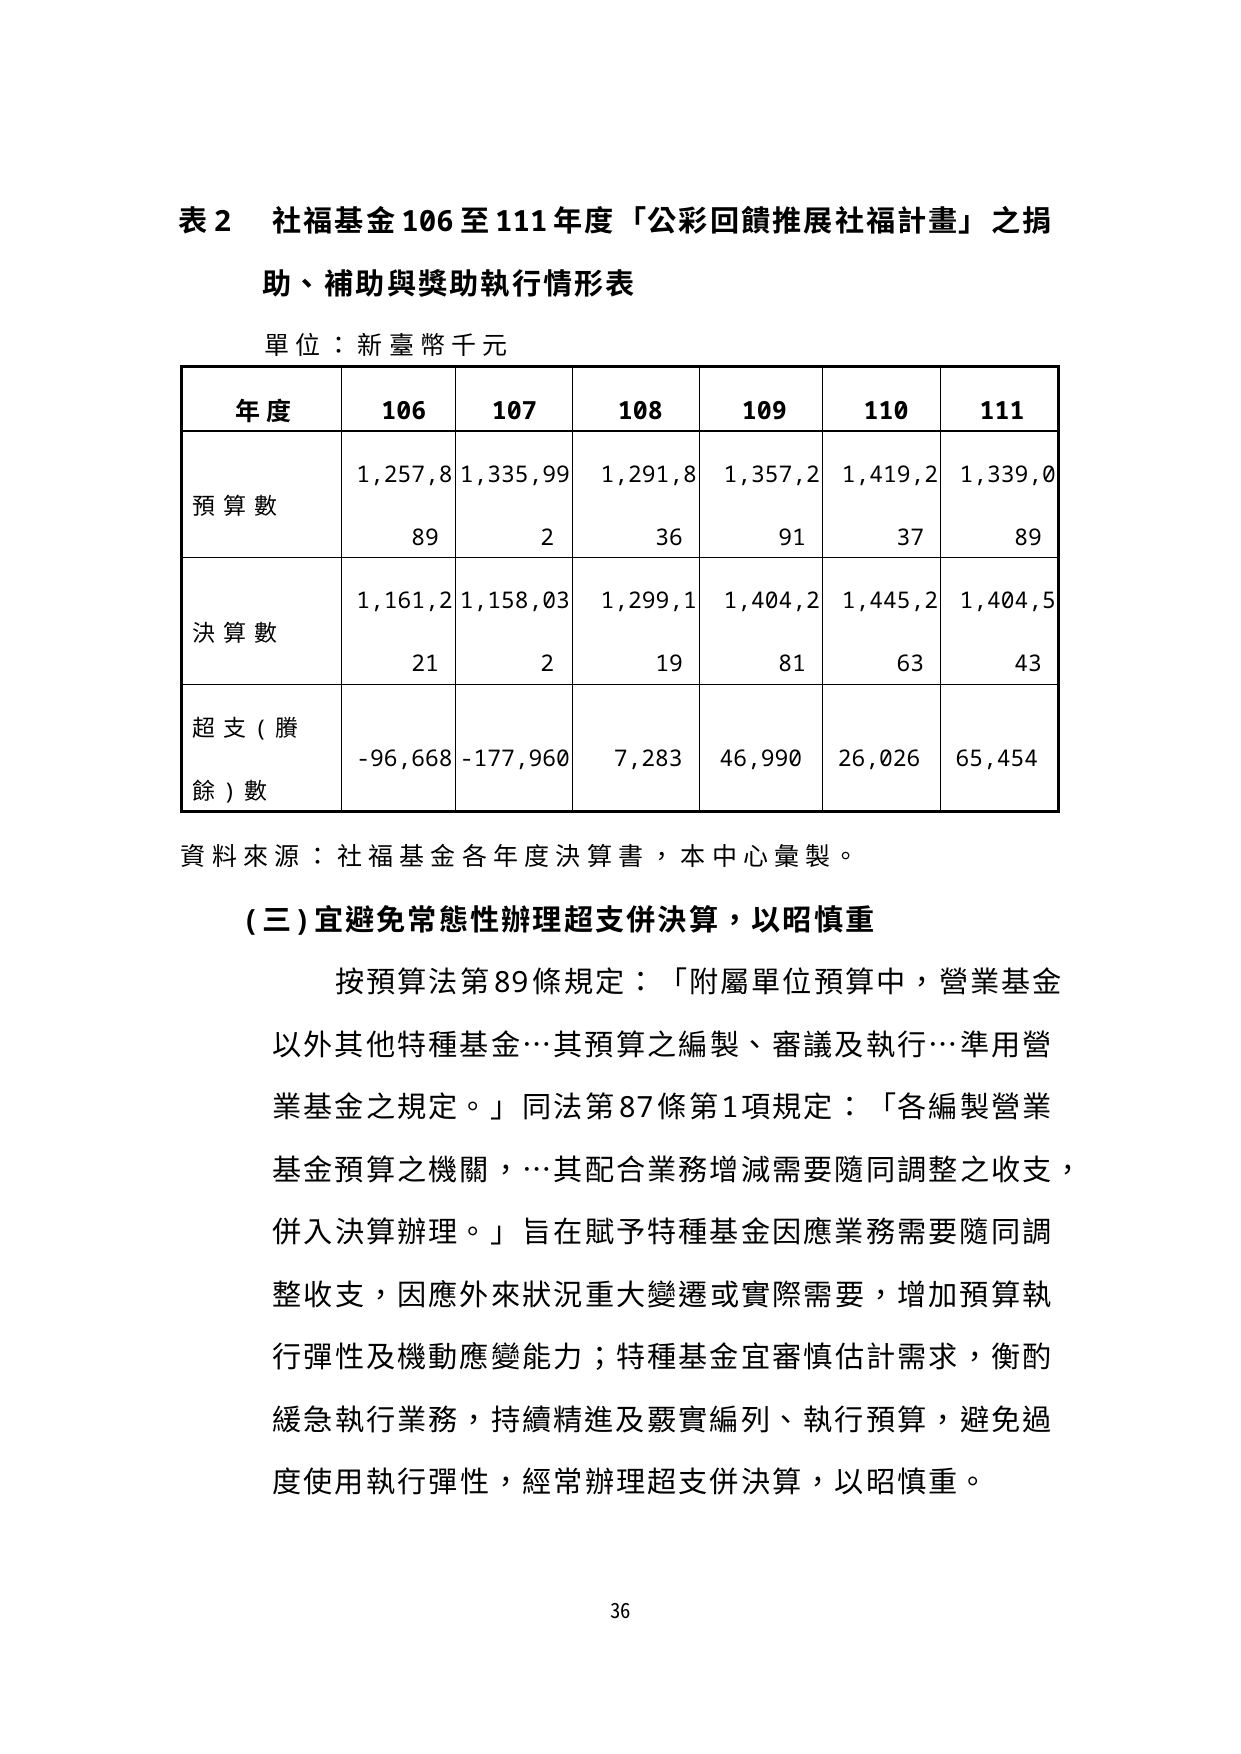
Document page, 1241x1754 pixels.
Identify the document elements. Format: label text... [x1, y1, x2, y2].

table_cell 1,158,032 [456, 558, 572, 683]
table_cell 46,990 [700, 685, 822, 810]
table_cell 1,299,119 [573, 558, 699, 683]
table_cell 1,419,237 [823, 432, 940, 557]
text 按預算法第89條規定：「附屬單位預算中，營業基金以外其他特種基金…其預算之編製、審議及執行…準用營業基金之規定。」同法第87條第1項規定：「各編製營業基金預算之機關，…其配合業務增減需要隨同調整之收支，併入決算辦理。」旨在賦予特種基金因應業務需要隨同調整收支，因應外來狀況重大變遷或實際需要，增加預算執行彈性及機動應變能力；特種基金宜審慎估計需求，衡酌緩急執行業務，持續精進及覈實編列、執行預算，避免過度使用執行彈性，經常辦理超支併決算，以昭慎重。 [266, 938, 1063, 1501]
table_cell 26,026 [823, 685, 940, 810]
table_cell 1,404,281 [700, 558, 822, 683]
table_cell 1,257,889 [342, 432, 455, 557]
table_cell 1,161,221 [342, 558, 455, 683]
table_cell 65,454 [941, 685, 1057, 810]
table_cell 7,283 [573, 685, 699, 810]
table_cell 1,339,089 [941, 432, 1057, 557]
text 表2 社福基金106至111年度「公彩回饋推展社福計畫」之捐助、補助與獎助執行情形表 單位：新臺幣千元 [175, 177, 1063, 365]
table_header 107 [456, 368, 572, 430]
table_cell -96,668 [342, 685, 455, 810]
table_cell 1,357,291 [700, 432, 822, 557]
table_header 111 [941, 368, 1057, 430]
table_cell 超支(賸餘)數 [183, 685, 341, 810]
text (三)宜避免常態性辦理超支併決算，以昭慎重 [236, 876, 1063, 938]
text 資料來源：社福基金各年度決算書，本中心彙製。 [177, 813, 1063, 876]
table_header 110 [823, 368, 940, 430]
table_header 年度 [183, 368, 341, 430]
table_cell 1,404,543 [941, 558, 1057, 683]
table_cell 1,445,263 [823, 558, 940, 683]
table_cell -177,960 [456, 685, 572, 810]
table_cell 決算數 [183, 558, 341, 683]
table_cell 預算數 [183, 432, 341, 557]
table_header 108 [573, 368, 699, 430]
table_cell 1,335,992 [456, 432, 572, 557]
table_header 106 [342, 368, 455, 430]
table_cell 1,291,836 [573, 432, 699, 557]
table_header 109 [700, 368, 822, 430]
